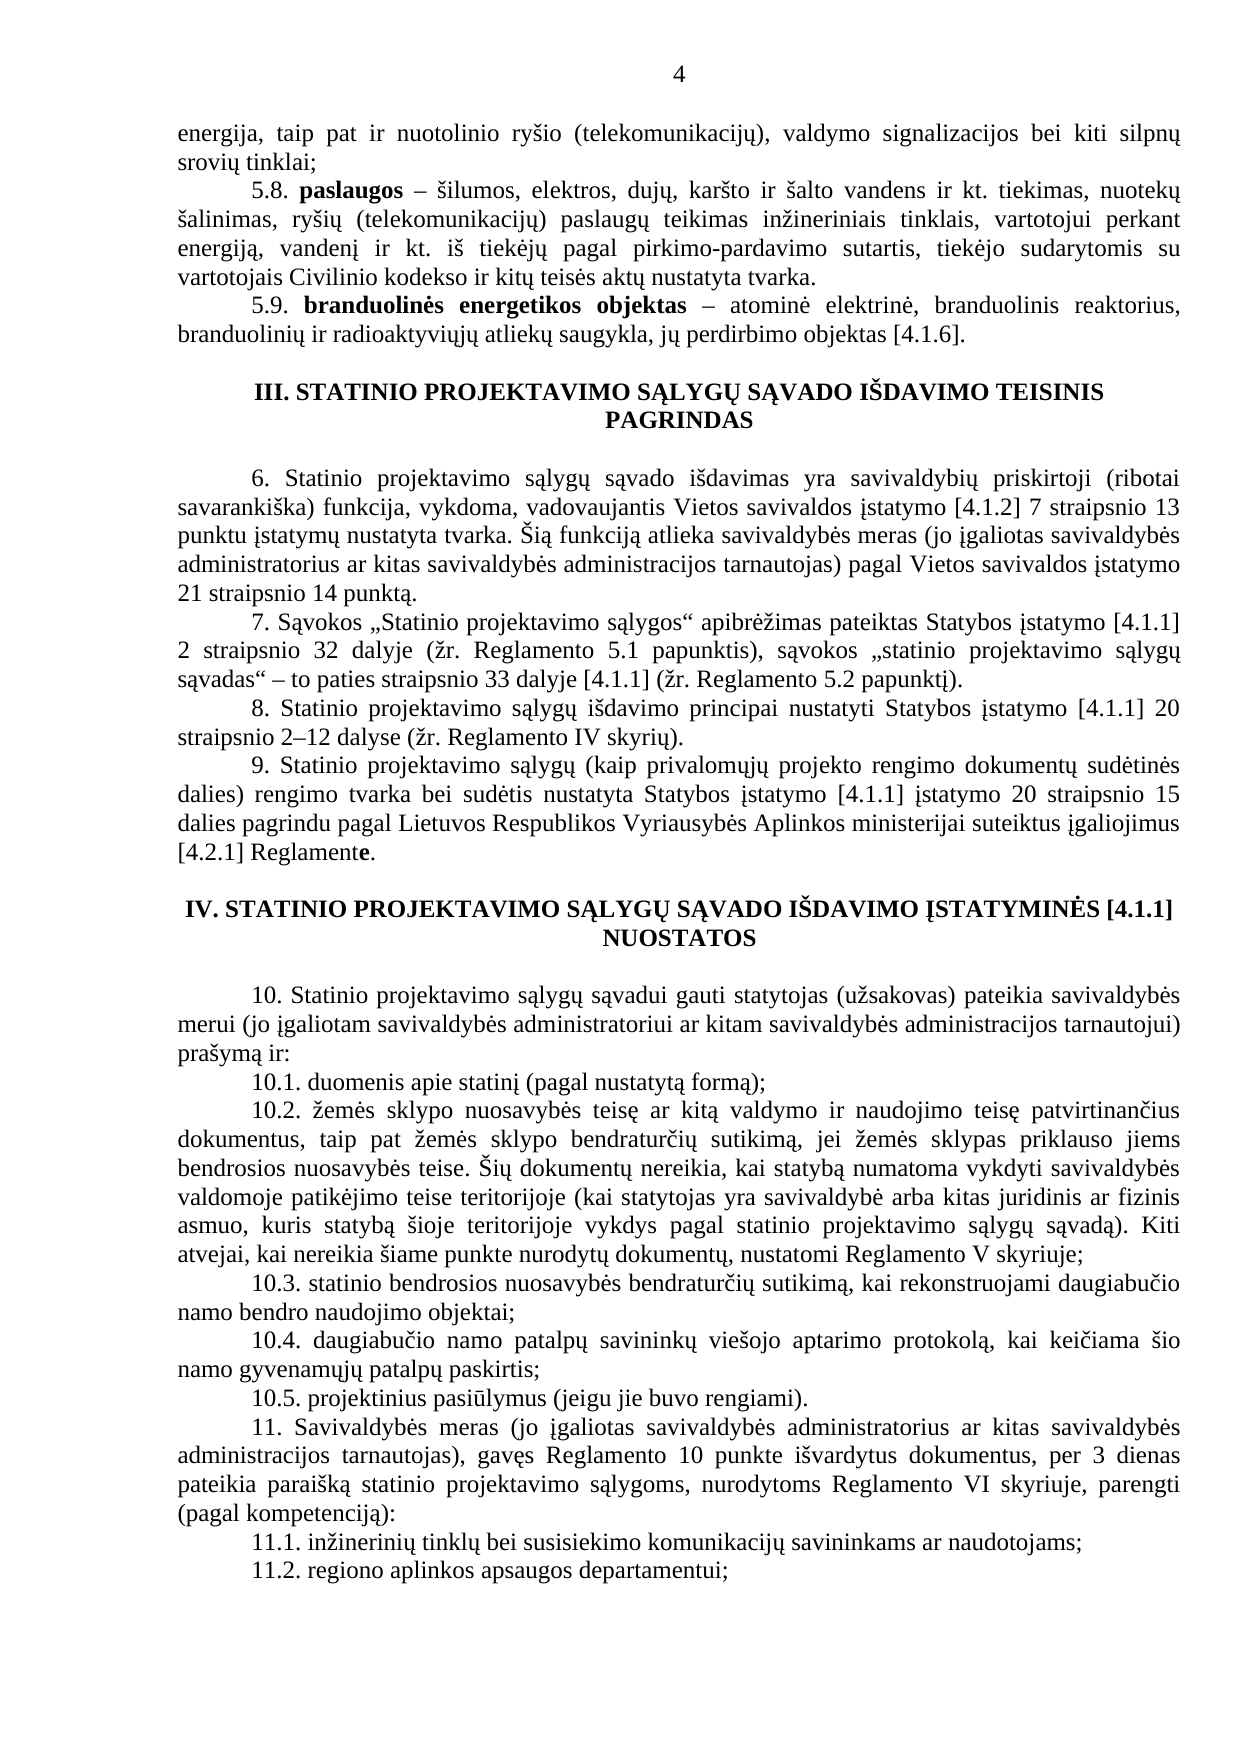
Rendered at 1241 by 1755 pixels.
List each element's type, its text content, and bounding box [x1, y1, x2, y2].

text 10.3. statinio bendrosios nuosavybės bendraturčių sutikimą, kai rekonstruojami daugiabučio namo bendro naudojimo objektai; [177, 1268, 1181, 1326]
text 9. Statinio projektavimo sąlygų (kaip privalomųjų projekto rengimo dokumentų sudėtinės dalies) rengimo tvarka bei sudėtis nustatyta Statybos įstatymo [4.1.1] įstatymo 20 straipsnio 15 dalies pagrindu pagal Lietuvos Respublikos Vyriausybės Aplinkos ministerijai suteiktus įgaliojimus [4.2.1] Reglamente. [177, 751, 1181, 866]
text 11.1. inžinerinių tinklų bei susisiekimo komunikacijų savininkams ar naudotojams; [177, 1527, 1181, 1556]
text III. STATINIO PROJEKTAVIMO SĄLYGŲ SĄVADO IŠDAVIMO TEISINIS PAGRINDAS [177, 377, 1181, 434]
text 10.2. žemės sklypo nuosavybės teisę ar kitą valdymo ir naudojimo teisę patvirtinančius dokumentus, taip pat žemės sklypo bendraturčių sutikimą, jei žemės sklypas priklauso jiems bendrosios nuosavybės teise. Šių dokumentų nereikia, kai statybą numatoma vykdyti savivaldybės valdomoje patikėjimo teise teritorijoje (kai statytojas yra savivaldybė arba kitas juridinis ar fizinis asmuo, kuris statybą šioje teritorijoje vykdys pagal statinio projektavimo sąlygų sąvadą). Kiti atvejai, kai nereikia šiame punkte nurodytų dokumentų, nustatomi Reglamento V skyriuje; [177, 1096, 1181, 1268]
text 5.9. branduolinės energetikos objektas – atominė elektrinė, branduolinis reaktorius, branduolinių ir radioaktyviųjų atliekų saugykla, jų perdirbimo objektas [4.1.6]. [177, 291, 1181, 348]
text 5.8. paslaugos – šilumos, elektros, dujų, karšto ir šalto vandens ir kt. tiekimas, nuotekų šalinimas, ryšių (telekomunikacijų) paslaugų teikimas inžineriniais tinklais, vartotojui perkant energiją, vandenį ir kt. iš tiekėjų pagal pirkimo-pardavimo sutartis, tiekėjo sudarytomis su vartotojais Civilinio kodekso ir kitų teisės aktų nustatyta tvarka. [177, 176, 1181, 291]
text 10.4. daugiabučio namo patalpų savininkų viešojo aptarimo protokolą, kai keičiama šio namo gyvenamųjų patalpų paskirtis; [177, 1326, 1181, 1383]
text 6. Statinio projektavimo sąlygų sąvado išdavimas yra savivaldybių priskirtoji (ribotai savarankiška) funkcija, vykdoma, vadovaujantis Vietos savivaldos įstatymo [4.1.2] 7 straipsnio 13 punktu įstatymų nustatyta tvarka. Šią funkciją atlieka savivaldybės meras (jo įgaliotas savivaldybės administratorius ar kitas savivaldybės administracijos tarnautojas) pagal Vietos savivaldos įstatymo 21 straipsnio 14 punktą. [177, 463, 1181, 607]
text 11.2. regiono aplinkos apsaugos departamentui; [177, 1556, 1181, 1584]
text 11. Savivaldybės meras (jo įgaliotas savivaldybės administratorius ar kitas savivaldybės administracijos tarnautojas), gavęs Reglamento 10 punkte išvardytus dokumentus, per 3 dienas pateikia paraišką statinio projektavimo sąlygoms, nurodytoms Reglamento VI skyriuje, parengti (pagal kompetenciją): [177, 1412, 1181, 1527]
text 8. Statinio projektavimo sąlygų išdavimo principai nustatyti Statybos įstatymo [4.1.1] 20 straipsnio 2–12 dalyse (žr. Reglamento IV skyrių). [177, 693, 1181, 751]
text energija, taip pat ir nuotolinio ryšio (telekomunikacijų), valdymo signalizacijos bei kiti silpnų srovių tinklai; [177, 118, 1181, 176]
text IV. STATINIO PROJEKTAVIMO SĄLYGŲ SĄVADO IŠDAVIMO ĮSTATYMINĖS [4.1.1] NUOSTATOS [177, 894, 1181, 952]
text 10.1. duomenis apie statinį (pagal nustatytą formą); [177, 1067, 1181, 1096]
text 10.5. projektinius pasiūlymus (jeigu jie buvo rengiami). [177, 1383, 1181, 1412]
text 10. Statinio projektavimo sąlygų sąvadui gauti statytojas (užsakovas) pateikia savivaldybės merui (jo įgaliotam savivaldybės administratoriui ar kitam savivaldybės administracijos tarnautojui) prašymą ir: [177, 981, 1181, 1067]
text 7. Sąvokos „Statinio projektavimo sąlygos“ apibrėžimas pateiktas Statybos įstatymo [4.1.1] 2 straipsnio 32 dalyje (žr. Reglamento 5.1 papunktis), sąvokos „statinio projektavimo sąlygų sąvadas“ – to paties straipsnio 33 dalyje [4.1.1] (žr. Reglamento 5.2 papunktį). [177, 607, 1181, 693]
